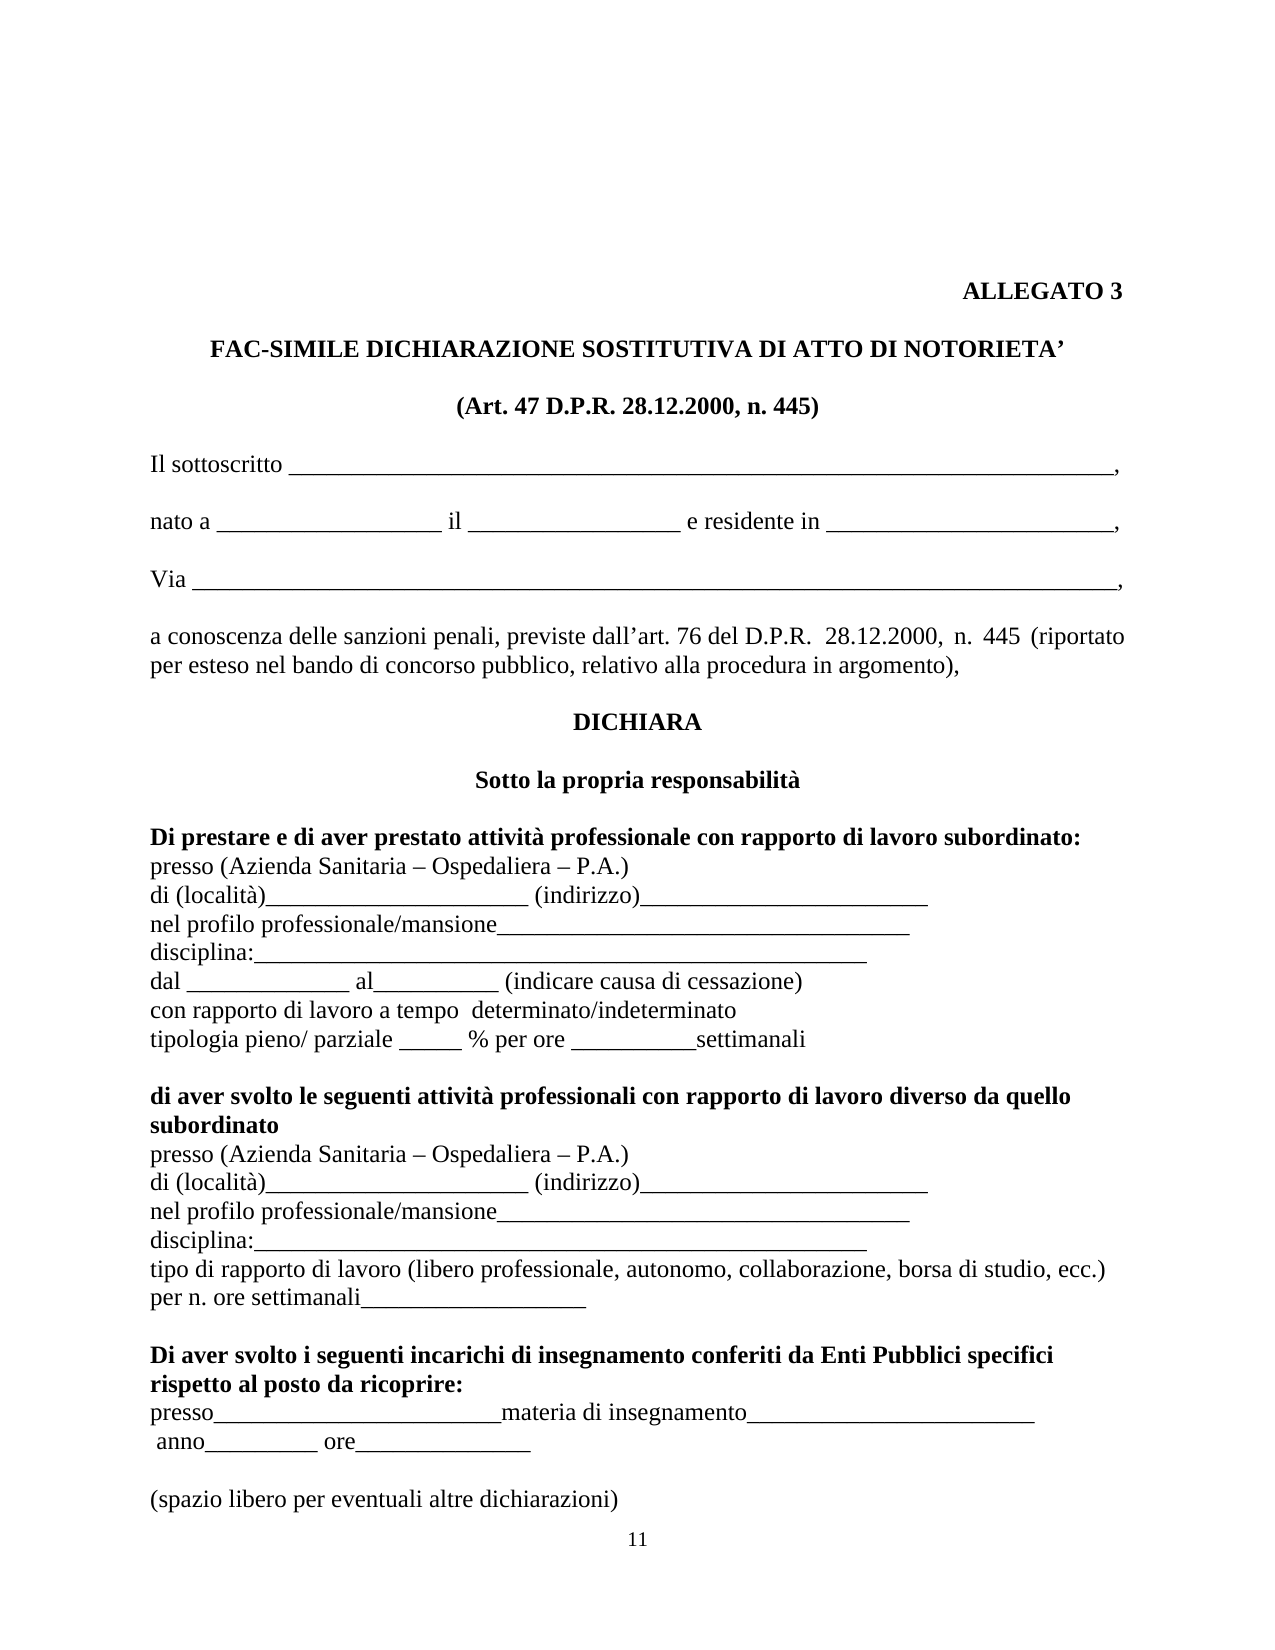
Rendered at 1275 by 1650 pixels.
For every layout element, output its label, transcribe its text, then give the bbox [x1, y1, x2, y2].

text disciplina:_________________________________________________ [150, 1225, 1125, 1254]
text nel profilo professionale/mansione_________________________________ [150, 909, 1125, 937]
text con rapporto di lavoro a tempo determinato/indeterminato [150, 995, 1125, 1024]
text per n. ore settimanali__________________ [150, 1282, 1125, 1311]
text anno_________ ore______________ [150, 1426, 1125, 1455]
text tipologia pieno/ parziale _____ % per ore __________settimanali [150, 1024, 1125, 1052]
text presso_______________________materia di insegnamento_______________________ [150, 1397, 1125, 1426]
text tipo di rapporto di lavoro (libero professionale, autonomo, collaborazione, borsa di studio, ecc.) [150, 1254, 1125, 1282]
text Di prestare e di aver prestato attività professionale con rapporto di lavoro subordinato: [150, 822, 1125, 851]
text disciplina:_________________________________________________ [150, 937, 1125, 966]
text Via __________________________________________________________________________, [150, 564, 1125, 592]
text FAC-SIMILE DICHIARAZIONE SOSTITUTIVA DI ATTO DI NOTORIETA’ [150, 334, 1125, 362]
text (spazio libero per eventuali altre dichiarazioni) [150, 1484, 1125, 1512]
text Di aver svolto i seguenti incarichi di insegnamento conferiti da Enti Pubblici specifici rispetto al posto da ricoprire: [150, 1340, 1125, 1397]
text (Art. 47 D.P.R. 28.12.2000, n. 445) [150, 391, 1125, 420]
subtitle DICHIARA [150, 707, 1125, 736]
text nato a __________________ il _________________ e residente in _______________________, [150, 506, 1125, 535]
text presso (Azienda Sanitaria – Ospedaliera – P.A.) [150, 1139, 1125, 1167]
text presso (Azienda Sanitaria – Ospedaliera – P.A.) [150, 851, 1125, 880]
text Il sottoscritto __________________________________________________________________, [150, 449, 1125, 477]
text di aver svolto le seguenti attività professionali con rapporto di lavoro diverso da quello subordinato [150, 1081, 1125, 1139]
text ALLEGATO 3 [962, 276, 1125, 305]
text di (località)_____________________ (indirizzo)_______________________ [150, 1167, 1125, 1196]
text dal _____________ al__________ (indicare causa di cessazione) [150, 966, 1125, 995]
text a conoscenza delle sanzioni penali, previste dall’art. 76 del D.P.R. 28.12.2000, n. 445 (riportato per esteso nel bando di concorso pubblico, relativo alla procedura in argomento), [150, 621, 1125, 679]
text nel profilo professionale/mansione_________________________________ [150, 1196, 1125, 1225]
text Sotto la propria responsabilità [150, 765, 1125, 794]
text di (località)_____________________ (indirizzo)_______________________ [150, 880, 1125, 909]
